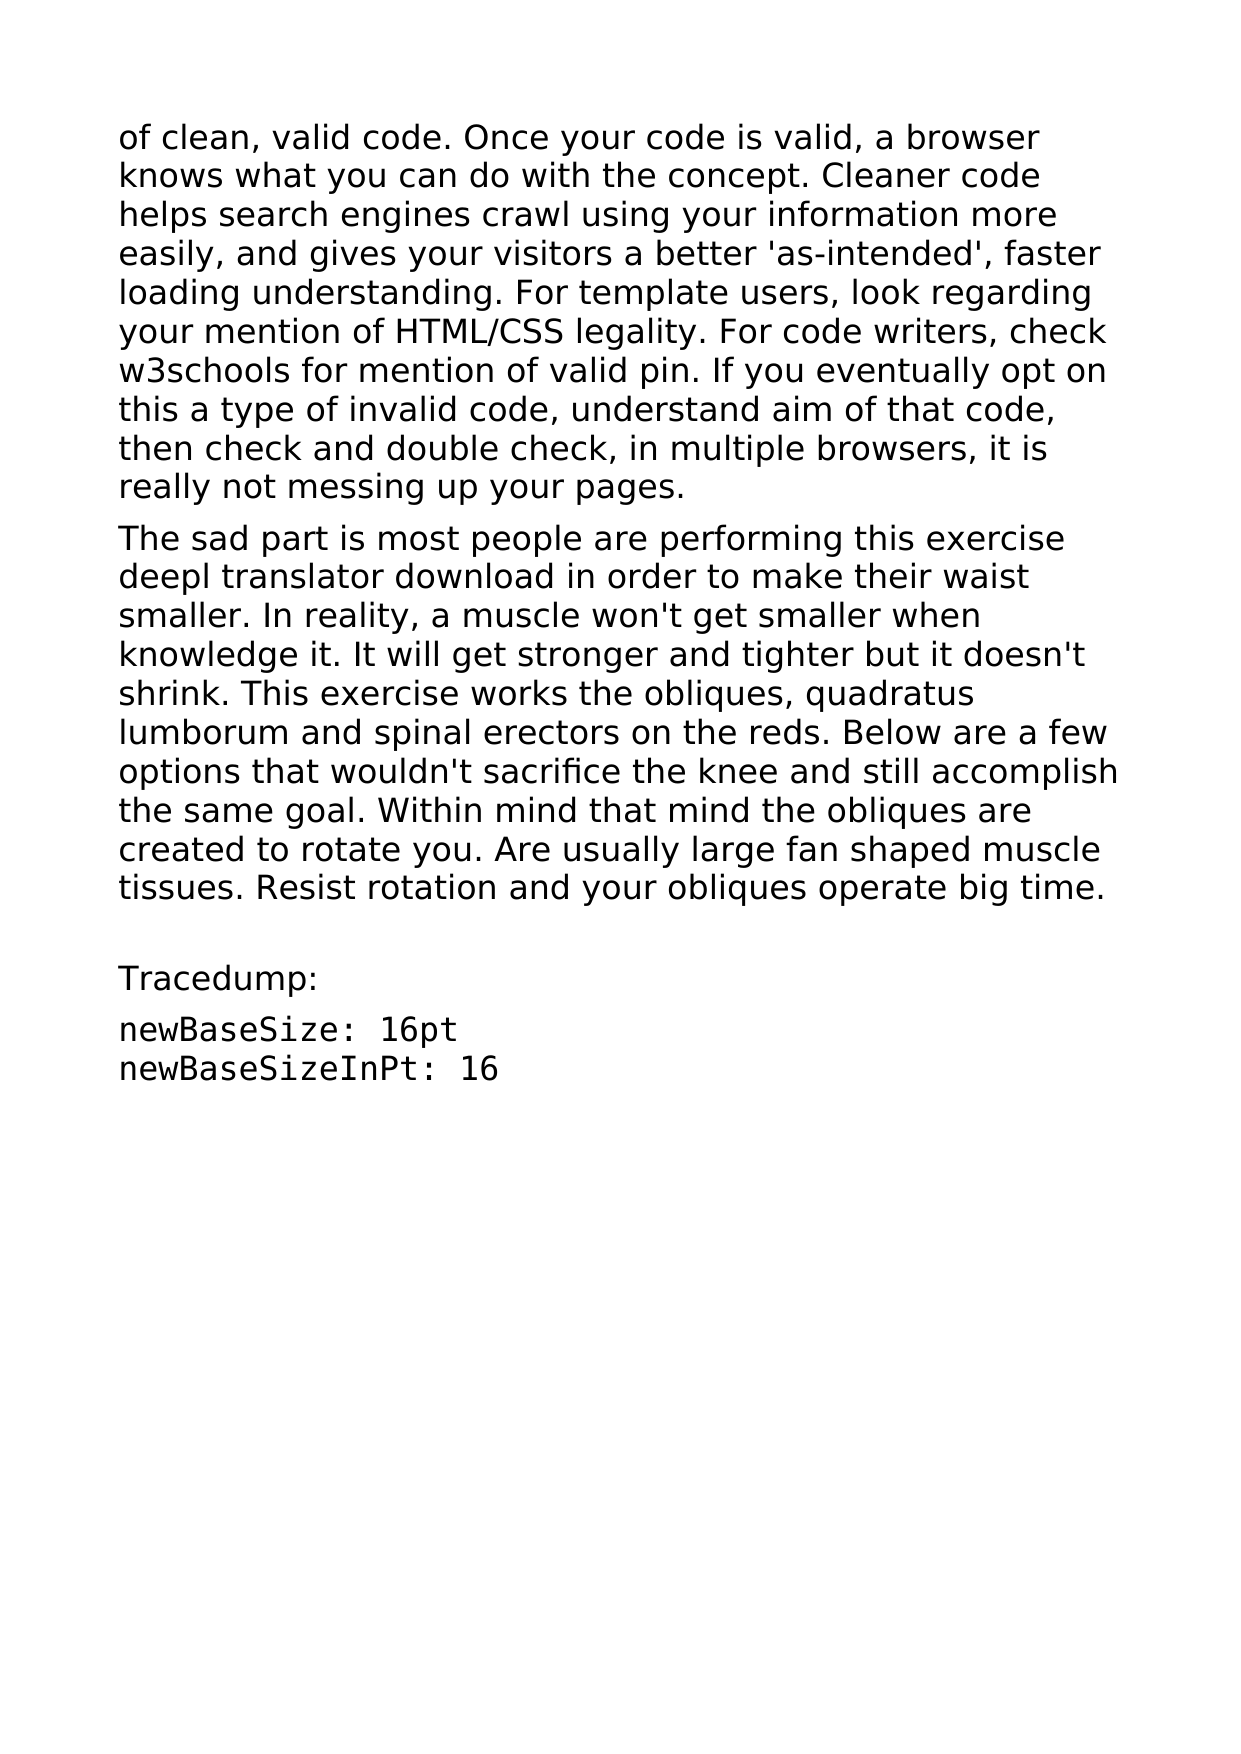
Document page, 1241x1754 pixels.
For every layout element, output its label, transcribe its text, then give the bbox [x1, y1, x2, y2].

text of clean, valid code. Once your code is valid, a browser knows what you can do with the concept. Cleaner code helps search engines crawl using your information more easily, and gives your visitors a better 'as-intended', faster loading understanding. For template users, look regarding your mention of HTML/CSS legality. For code writers, check w3schools for mention of valid pin. If you eventually opt on this a type of invalid code, understand aim of that code, then check and double check, in multiple browsers, it is really not messing up your pages. [118, 118, 1122, 507]
text The sad part is most people are performing this exercise deepl translator download in order to make their waist smaller. In reality, a muscle won't get smaller when knowledge it. It will get stronger and tighter but it doesn't shrink. This exercise works the obliques, quadratus lumborum and spinal erectors on the reds. Below are a few options that wouldn't sacrifice the knee and still accomplish the same goal. Within mind that mind the obliques are created to rotate you. Are usually large fan shaped muscle tissues. Resist rotation and your obliques operate big time. [118, 519, 1122, 908]
text newBaseSize: 16pt newBaseSizeInPt: 16 [118, 1010, 1122, 1088]
text Tracedump: [118, 920, 1122, 998]
